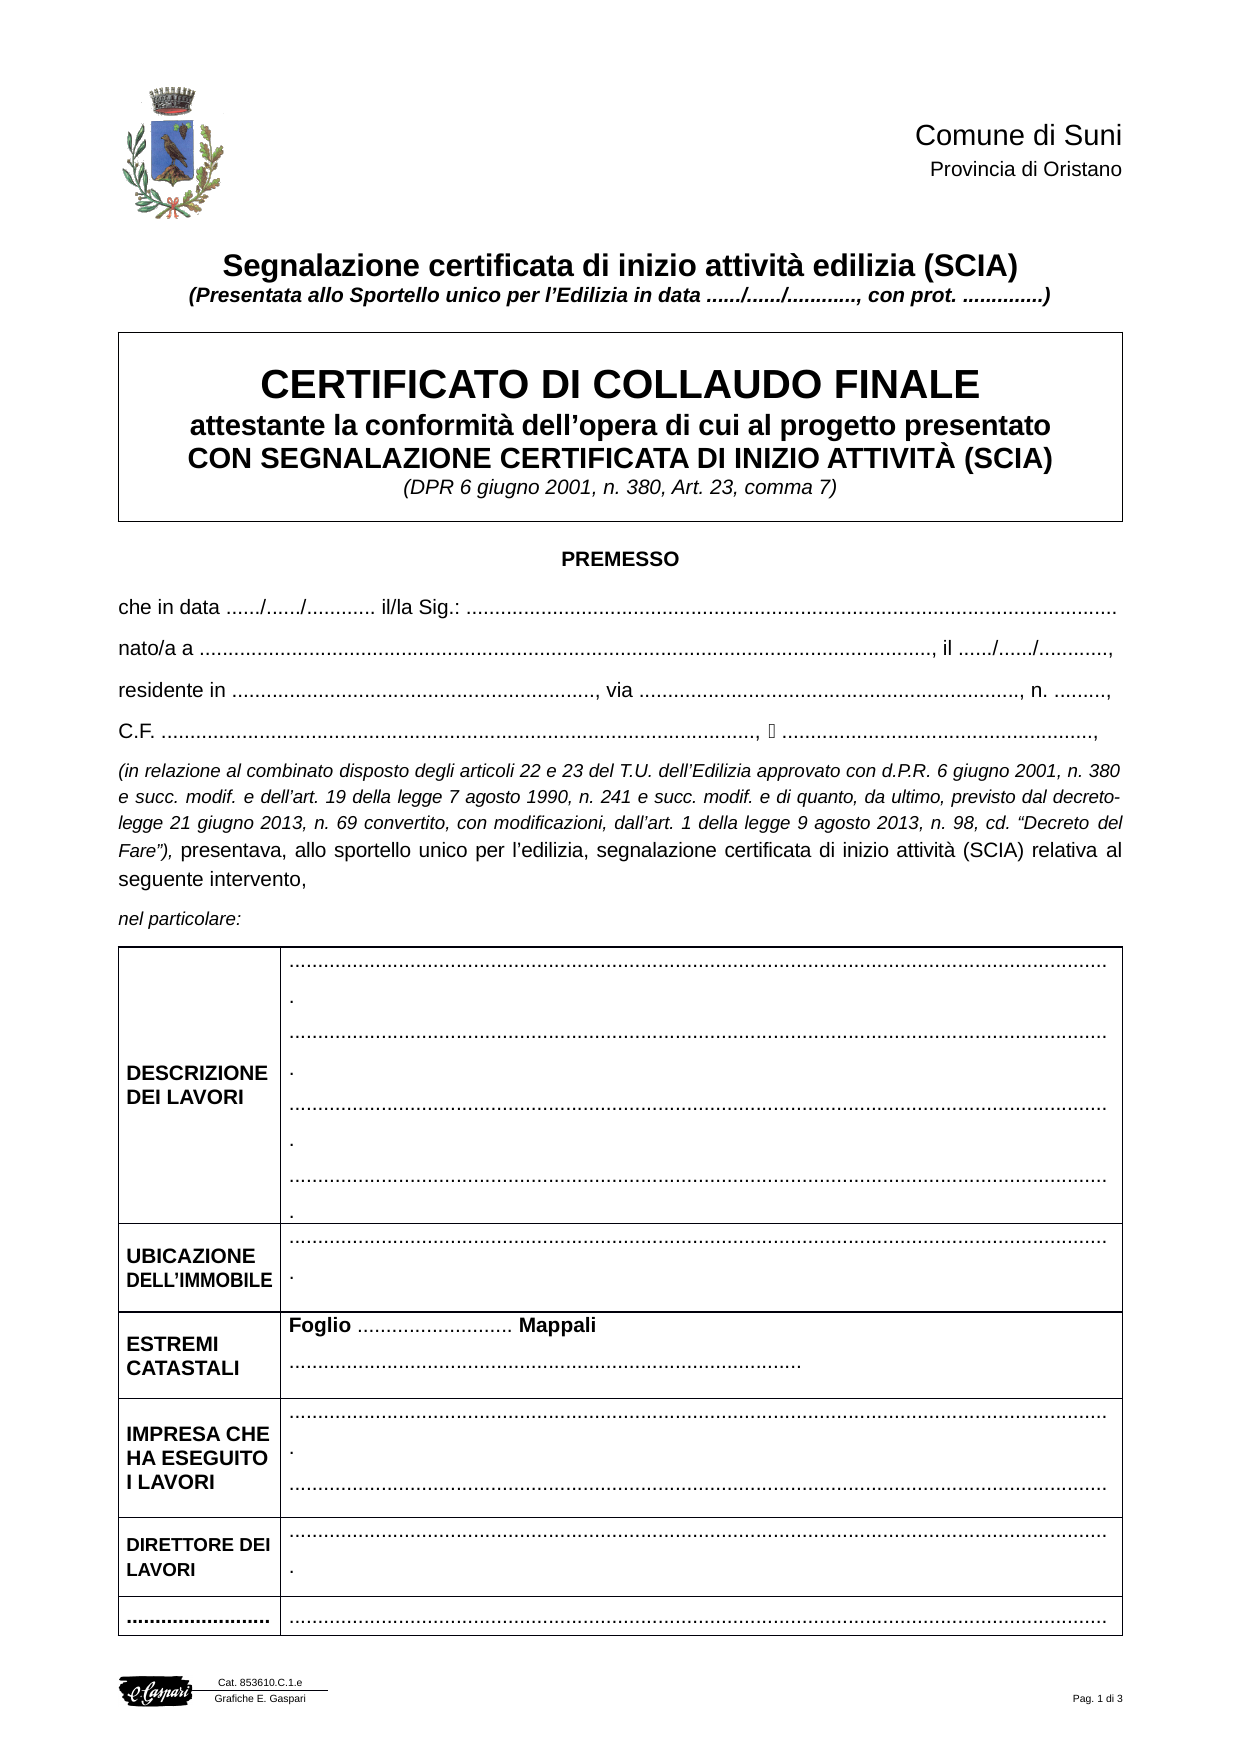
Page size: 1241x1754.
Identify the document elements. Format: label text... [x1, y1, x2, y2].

picture [118, 1675, 193, 1707]
table_cell ............................................................................................................................................... ............................................................................................................................................... Cod. Fisc. ..................................................................  ..................................................... [281, 1399, 1122, 1517]
text nel particolare: [118, 908, 1122, 930]
text Provincia di Oristano [224, 157, 1122, 181]
text residente in ..............................................................., via .................................................................., n. ........., [118, 677, 1122, 701]
table_cell ......................... [119, 1597, 280, 1635]
text C.F. .......................................................................................................,  ......................................................, [118, 719, 1122, 743]
table_cell DIRETTORE DEI LAVORI [119, 1518, 280, 1596]
text (in relazione al combinato disposto degli articoli 22 e 23 del T.U. dell’Edilizia approvato con d.P.R. 6 giugno 2001, n. 380 e succ. modif. e dell’art. 19 della legge 7 agosto 1990, n. 241 e succ. modif. e di quanto, da ultimo, previsto dal decreto-legge 21 giugno 2013, n. 69 convertito, con modificazioni, dall’art. 1 della legge 9 agosto 2013, n. 98, cd. “Decreto del Fare”), presentava, allo sportello unico per l’edilizia, segnalazione certificata di inizio attività (SCIA) relativa al seguente intervento, [118, 760, 1122, 891]
picture [122, 87, 224, 219]
text Comune di Suni [224, 118, 1122, 152]
table_cell ............................................................................................................................................... ............................................................................................................................................... [281, 1518, 1122, 1596]
text (Presentata allo Sportello unico per l’Edilizia in data ....../....../............, con prot. ..............) [118, 283, 1122, 307]
table_header ............................................................................................................................................... ............................................................................................................................................... ............................................................................................................................................... ............................................................................................................................................... [281, 948, 1122, 1223]
table_cell IMPRESA CHE HA ESEGUITO I LAVORI [119, 1399, 280, 1517]
table_cell Foglio ........................... Mappali ......................................................................................... ............................................................................................................................................... [281, 1313, 1122, 1398]
title Segnalazione certificata di inizio attività edilizia (SCIA) [118, 247, 1122, 283]
table_cell UBICAZIONE DELL’IMMOBILE [119, 1224, 280, 1311]
table_cell ............................................................................................................................................... ............................................................................................................................................... [281, 1597, 1122, 1635]
text che in data ....../....../............ il/la Sig.: ................................................................................................................. [118, 595, 1122, 619]
table_header DESCRIZIONE DEI LAVORI [119, 948, 280, 1223]
subtitle PREMESSO [118, 547, 1122, 571]
text nato/a a ..............................................................................................................................., il ....../....../............, [118, 636, 1122, 660]
table_header CERTIFICATO DI COLLAUDO FINALE attestante la conformità dell’opera di cui al progetto presentato CON SEGNALAZIONE CERTIFICATA DI INIZIO ATTIVITÀ (SCIA) (DPR 6 giugno 2001, n. 380, Art. 23, comma 7) [119, 333, 1122, 521]
table_cell ............................................................................................................................................... ............................................................................................................................................... [281, 1224, 1122, 1311]
table_cell ESTREMI CATASTALI [119, 1313, 280, 1398]
